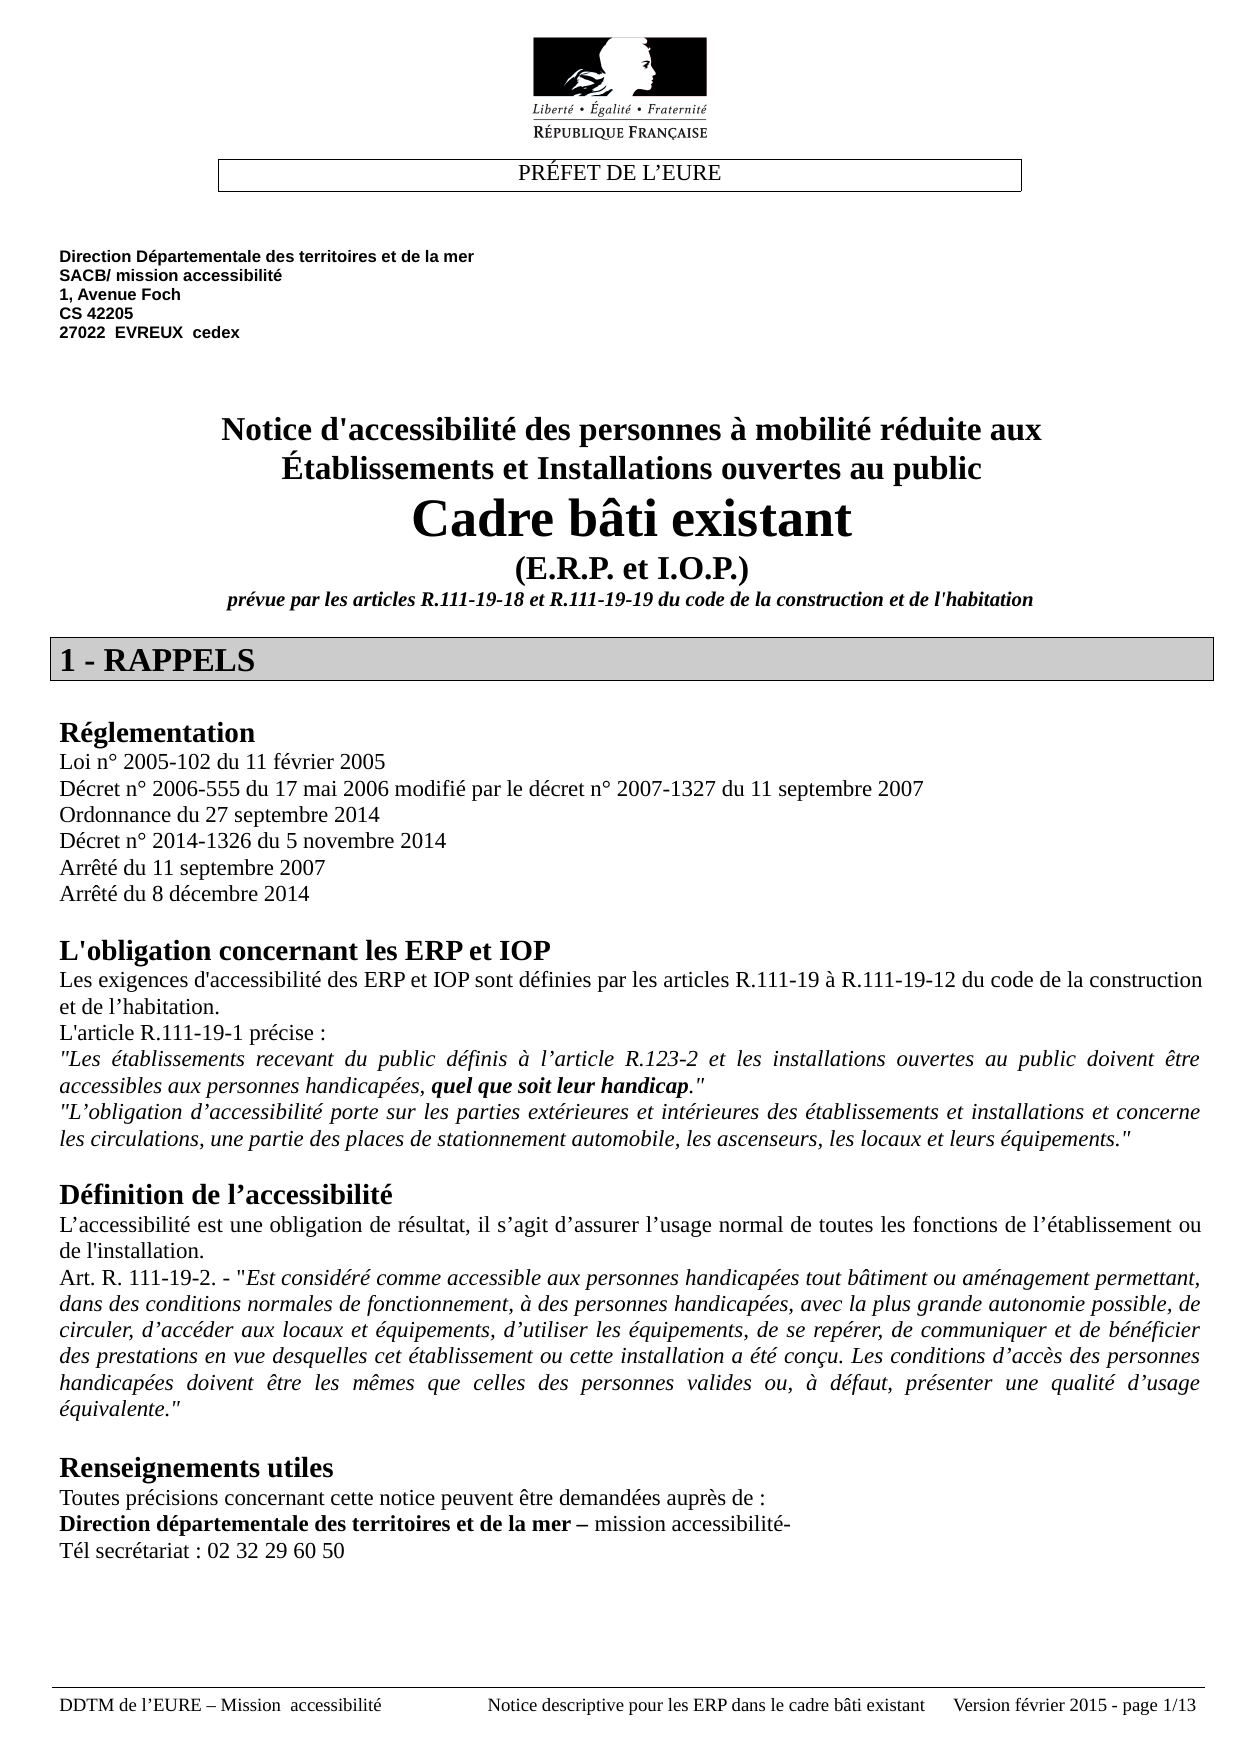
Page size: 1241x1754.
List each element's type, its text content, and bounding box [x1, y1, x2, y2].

text Toutes précisions concernant cette notice peuvent être demandées auprès de : [59, 1484, 1204, 1510]
text L’accessibilité est une obligation de résultat, il s’agit d’assurer l’usage normal de toutes les fonctions de l’établissement ou de l'installation. [59, 1211, 1204, 1263]
text CS 42205 [59, 304, 1204, 323]
text Arrêté du 11 septembre 2007 [59, 854, 1204, 880]
text L'obligation concernant les ERP et IOP [59, 933, 1204, 966]
text Ordonnance du 27 septembre 2014 [59, 801, 1204, 827]
text 1 - RAPPELS [51, 638, 1213, 680]
text Les exigences d'accessibilité des ERP et IOP sont définies par les articles R.111-19 à R.111-19-12 du code de la construction et de l’habitation. [59, 966, 1204, 1019]
text "Les établissements recevant du public définis à l’article R.123-2 et les installations ouvertes au public doivent être accessibles aux personnes handicapées, quel que soit leur handicap." [59, 1046, 1204, 1098]
text Notice d'accessibilité des personnes à mobilité réduite aux [59, 409, 1204, 448]
text Art. R. 111-19-2. - "Est considéré comme accessible aux personnes handicapées tout bâtiment ou aménagement permettant, dans des conditions normales de fonctionnement, à des personnes handicapées, avec la plus grande autonomie possible, de circuler, d’accéder aux locaux et équipements, d’utiliser les équipements, de se repérer, de communiquer et de bénéficier des prestations en vue desquelles cet établissement ou cette installation a été conçu. Les conditions d’accès des personnes handicapées doivent être les mêmes que celles des personnes valides ou, à défaut, présenter une qualité d’usage équivalente." [59, 1263, 1204, 1422]
text PRÉFET DE L’EURE [219, 160, 1021, 185]
text 1, Avenue Foch [59, 285, 1204, 304]
subtitle Réglementation [59, 715, 1204, 748]
text "L’obligation d’accessibilité porte sur les parties extérieures et intérieures des établissements et installations et concerne les circulations, une partie des places de stationnement automobile, les ascenseurs, les locaux et leurs équipements." [59, 1098, 1204, 1151]
text (E.R.P. et I.O.P.) [59, 548, 1204, 587]
text Direction Départementale des territoires et de la mer [59, 247, 1204, 266]
text L'article R.111-19-1 précise : [59, 1019, 1204, 1046]
text SACB/ mission accessibilité [59, 266, 1204, 285]
text Définition de l’accessibilité [59, 1177, 1204, 1211]
text Décret n° 2014-1326 du 5 novembre 2014 [59, 827, 1204, 854]
text Arrêté du 8 décembre 2014 [59, 880, 1204, 907]
text Direction départementale des territoires et de la mer – mission accessibilité- [59, 1510, 1204, 1537]
text Tél secrétariat : 02 32 29 60 50 [59, 1537, 1204, 1563]
text prévue par les articles R.111-19-18 et R.111-19-19 du code de la construction et de l'habitation [59, 587, 1204, 611]
text Loi n° 2005-102 du 11 février 2005 [59, 748, 1204, 775]
text Décret n° 2006-555 du 17 mai 2006 modifié par le décret n° 2007-1327 du 11 septembre 2007 [59, 775, 1204, 801]
text 27022 EVREUX cedex [59, 323, 1204, 342]
picture [532, 35, 708, 140]
text Établissements et Installations ouvertes au public [59, 448, 1204, 486]
text Cadre bâti existant [59, 486, 1204, 548]
subtitle Renseignements utiles [59, 1450, 1204, 1484]
